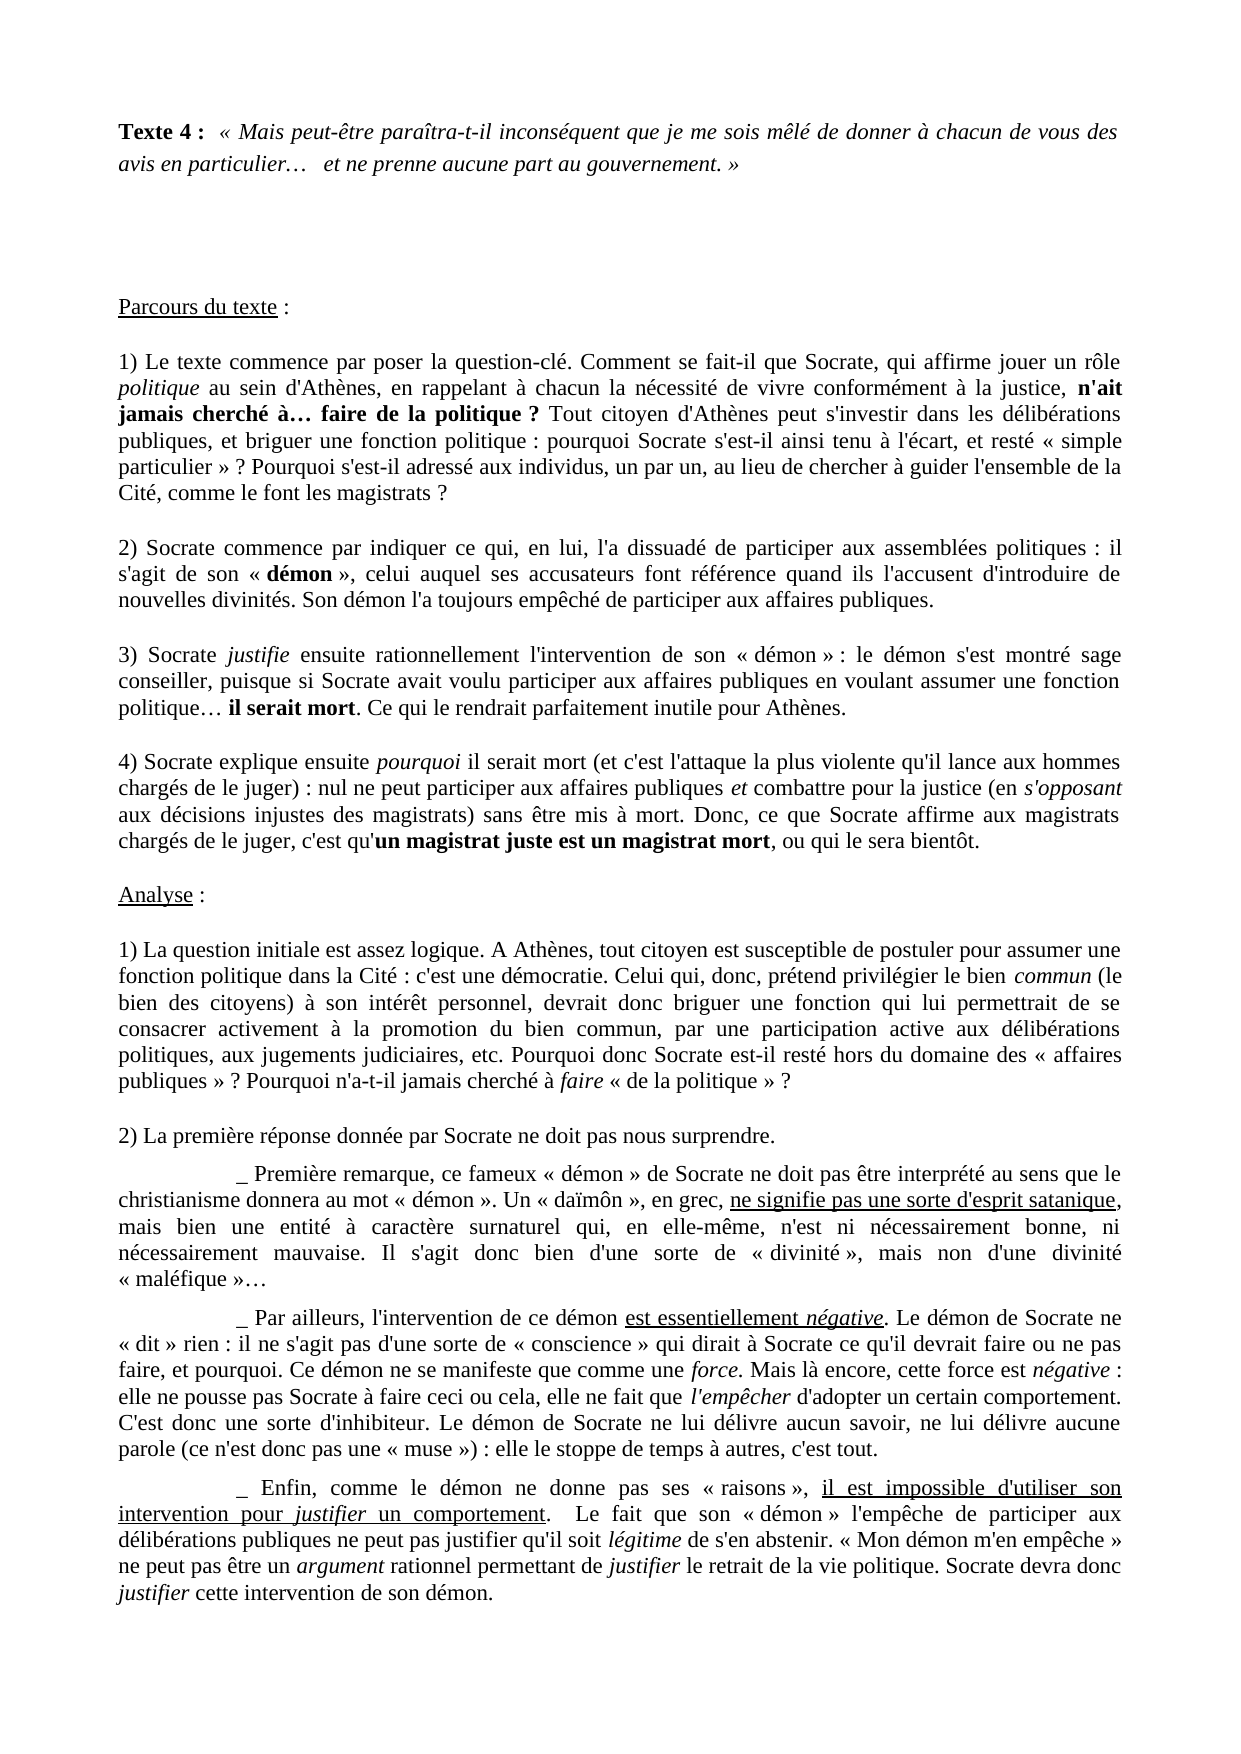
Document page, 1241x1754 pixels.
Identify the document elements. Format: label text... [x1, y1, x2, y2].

text _ Première remarque, ce fameux « démon » de Socrate ne doit pas être interprété au sens que le christianisme donnera au mot « démon ». Un « daïmôn », en grec, ne signifie pas une sorte d'esprit satanique, mais bien une entité à caractère surnaturel qui, en elle-même, n'est ni nécessairement bonne, ni nécessairement mauvaise. Il s'agit donc bien d'une sorte de « divinité », mais non d'une divinité « maléfique »… [118, 1160, 1122, 1292]
text 2) La première réponse donnée par Socrate ne doit pas nous surprendre. [118, 1122, 1122, 1148]
text 1) Le texte commence par poser la question-clé. Comment se fait-il que Socrate, qui affirme jouer un rôle politique au sein d'Athènes, en rappelant à chacun la nécessité de vivre conformément à la justice, n'ait jamais cherché à… faire de la politique ? Tout citoyen d'Athènes peut s'investir dans les délibérations publiques, et briguer une fonction politique : pourquoi Socrate s'est-il ainsi tenu à l'écart, et resté « simple particulier » ? Pourquoi s'est-il adressé aux individus, un par un, au lieu de chercher à guider l'ensemble de la Cité, comme le font les magistrats ? [118, 348, 1122, 506]
text 4) Socrate explique ensuite pourquoi il serait mort (et c'est l'attaque la plus violente qu'il lance aux hommes chargés de le juger) : nul ne peut participer aux affaires publiques et combattre pour la justice (en s'opposant aux décisions injustes des magistrats) sans être mis à mort. Donc, ce que Socrate affirme aux magistrats chargés de le juger, c'est qu'un magistrat juste est un magistrat mort, ou qui le sera bientôt. [118, 748, 1122, 853]
text 1) La question initiale est assez logique. A Athènes, tout citoyen est susceptible de postuler pour assumer une fonction politique dans la Cité : c'est une démocratie. Celui qui, donc, prétend privilégier le bien commun (le bien des citoyens) à son intérêt personnel, devrait donc briguer une fonction qui lui permettrait de se consacrer activement à la promotion du bien commun, par une participation active aux délibérations politiques, aux jugements judiciaires, etc. Pourquoi donc Socrate est-il resté hors du domaine des « affaires publiques » ? Pourquoi n'a-t-il jamais cherché à faire « de la politique » ? [118, 936, 1122, 1094]
text Texte 4 : « Mais peut-être paraîtra-t-il inconséquent que je me sois mêlé de donner à chacun de vous des avis en particulier… et ne prenne aucune part au gouvernement. » [118, 118, 1122, 176]
text 2) Socrate commence par indiquer ce qui, en lui, l'a dissuadé de participer aux assemblées politiques : il s'agit de son « démon », celui auquel ses accusateurs font référence quand ils l'accusent d'introduire de nouvelles divinités. Son démon l'a toujours empêché de participer aux affaires publiques. [118, 534, 1122, 613]
text 3) Socrate justifie ensuite rationnellement l'intervention de son « démon » : le démon s'est montré sage conseiller, puisque si Socrate avait voulu participer aux affaires publiques en voulant assumer une fonction politique… il serait mort. Ce qui le rendrait parfaitement inutile pour Athènes. [118, 641, 1122, 720]
text Analyse : [118, 881, 1122, 908]
text Parcours du texte : [118, 293, 1122, 320]
text _ Par ailleurs, l'intervention de ce démon est essentiellement négative. Le démon de Socrate ne « dit » rien : il ne s'agit pas d'une sorte de « conscience » qui dirait à Socrate ce qu'il devrait faire ou ne pas faire, et pourquoi. Ce démon ne se manifeste que comme une force. Mais là encore, cette force est négative : elle ne pousse pas Socrate à faire ceci ou cela, elle ne fait que l'empêcher d'adopter un certain comportement. C'est donc une sorte d'inhibiteur. Le démon de Socrate ne lui délivre aucun savoir, ne lui délivre aucune parole (ce n'est donc pas une « muse ») : elle le stoppe de temps à autres, c'est tout. [118, 1304, 1122, 1462]
text _ Enfin, comme le démon ne donne pas ses « raisons », il est impossible d'utiliser son intervention pour justifier un comportement. Le fait que son « démon » l'empêche de participer aux délibérations publiques ne peut pas justifier qu'il soit légitime de s'en abstenir. « Mon démon m'en empêche » ne peut pas être un argument rationnel permettant de justifier le retrait de la vie politique. Socrate devra donc justifier cette intervention de son démon. [118, 1473, 1122, 1605]
